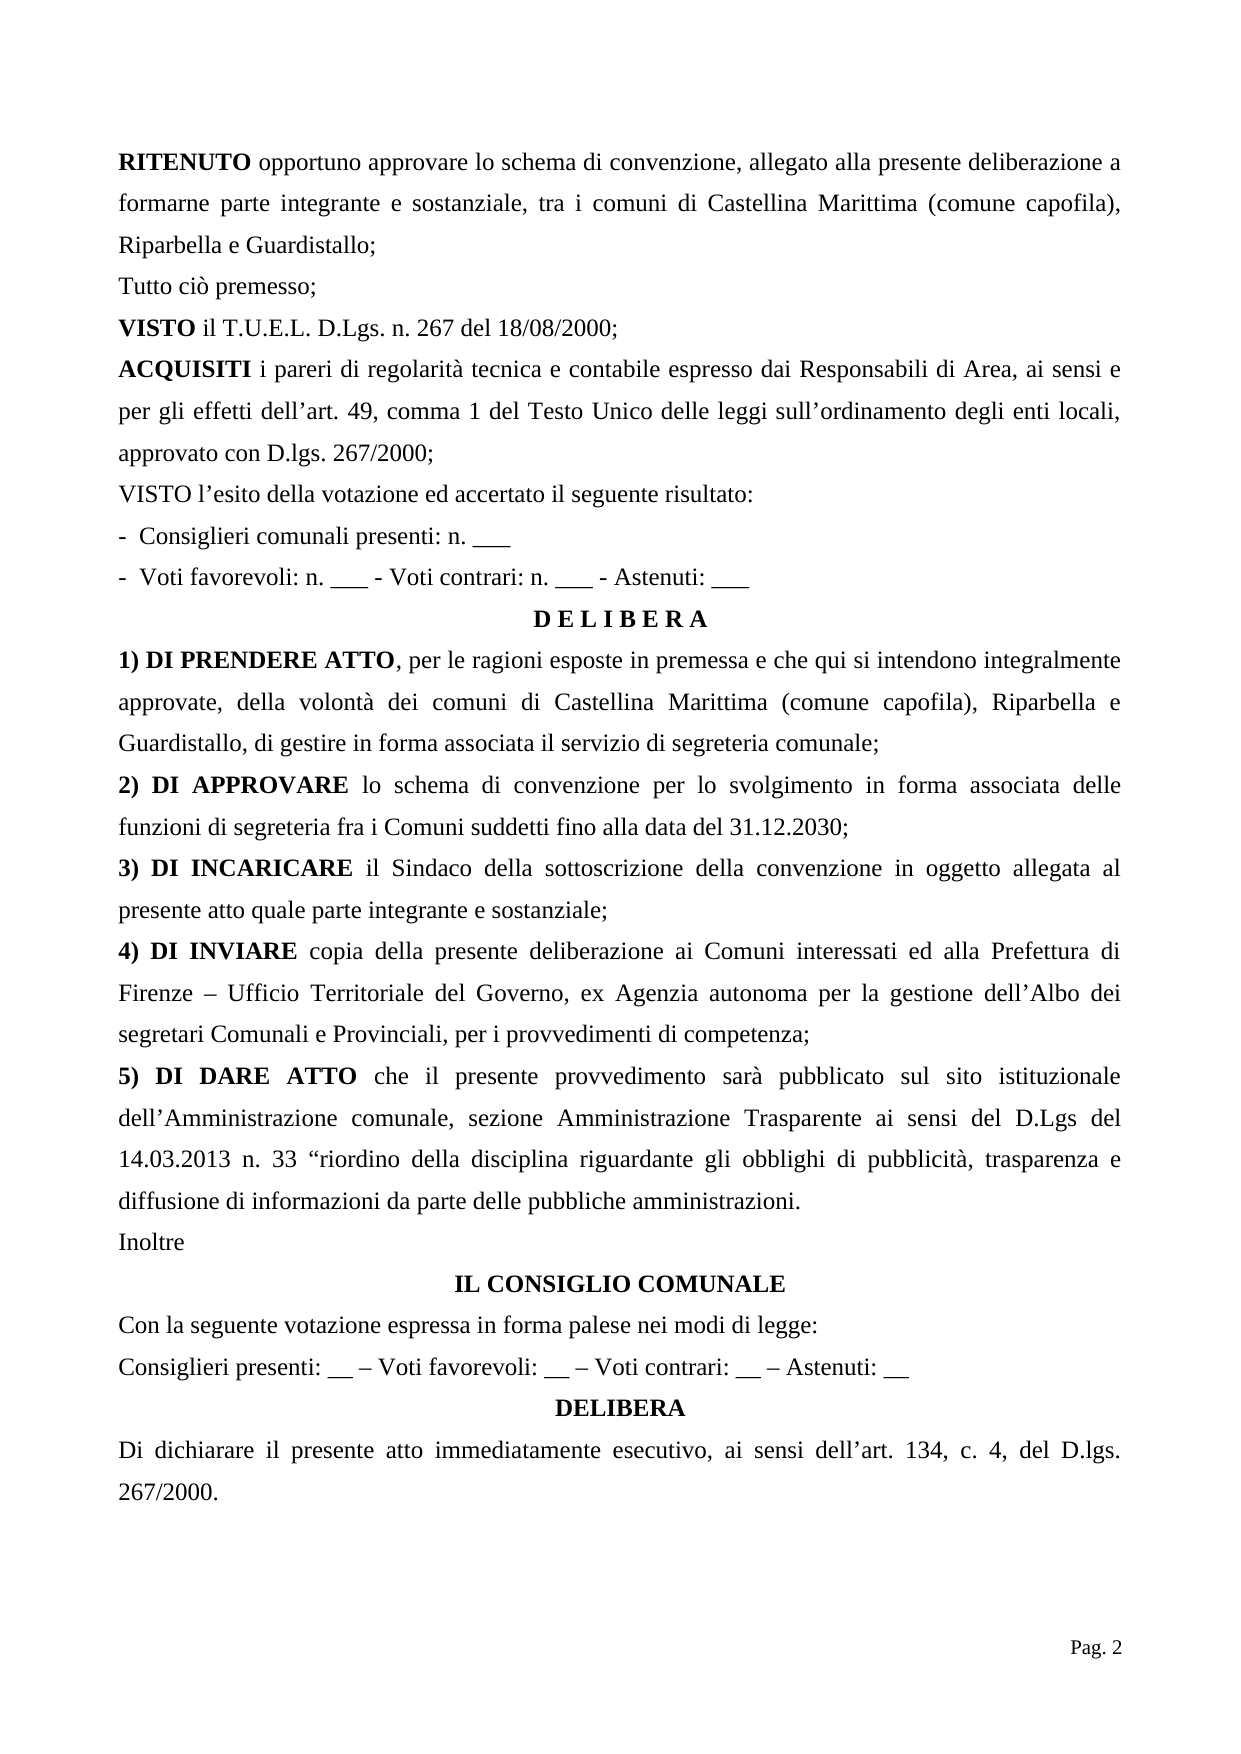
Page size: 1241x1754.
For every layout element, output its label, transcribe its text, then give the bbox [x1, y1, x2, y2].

text Consiglieri presenti: __ – Voti favorevoli: __ – Voti contrari: __ – Astenuti: __ [118, 1353, 1122, 1381]
text ACQUISITI i pareri di regolarità tecnica e contabile espresso dai Responsabili di Area, ai sensi e per gli effetti dell’art. 49, comma 1 del Testo Unico delle leggi sull’ordinamento degli enti locali, approvato con D.lgs. 267/2000; [118, 356, 1122, 466]
text - Consiglieri comunali presenti: n. ___ [118, 522, 1122, 549]
text IL CONSIGLIO COMUNALE [118, 1270, 1122, 1298]
text RITENUTO opportuno approvare lo schema di convenzione, allegato alla presente deliberazione a formarne parte integrante e sostanziale, tra i comuni di Castellina Marittima (comune capofila), Riparbella e Guardistallo; [118, 148, 1122, 258]
text VISTO l’esito della votazione ed accertato il seguente risultato: [118, 480, 1122, 508]
text Di dichiarare il presente atto immediatamente esecutivo, ai sensi dell’art. 134, c. 4, del D.lgs. 267/2000. [118, 1436, 1122, 1505]
text Con la seguente votazione espressa in forma palese nei modi di legge: [118, 1311, 1122, 1339]
text D E L I B E R A [118, 605, 1122, 633]
text 4) DI INVIARE copia della presente deliberazione ai Comuni interessati ed alla Prefettura di Firenze – Ufficio Territoriale del Governo, ex Agenzia autonoma per la gestione dell’Albo dei segretari Comunali e Provinciali, per i provvedimenti di competenza; [118, 937, 1122, 1048]
text 2) DI APPROVARE lo schema di convenzione per lo svolgimento in forma associata delle funzioni di segreteria fra i Comuni suddetti fino alla data del 31.12.2030; [118, 771, 1122, 840]
text 1) DI PRENDERE ATTO, per le ragioni esposte in premessa e che qui si intendono integralmente approvate, della volontà dei comuni di Castellina Marittima (comune capofila), Riparbella e Guardistallo, di gestire in forma associata il servizio di segreteria comunale; [118, 646, 1122, 757]
text Tutto ciò premesso; [118, 272, 1122, 300]
text 5) DI DARE ATTO che il presente provvedimento sarà pubblicato sul sito istituzionale dell’Amministrazione comunale, sezione Amministrazione Trasparente ai sensi del D.Lgs del 14.03.2013 n. 33 “riordino della disciplina riguardante gli obblighi di pubblicità, trasparenza e diffusione di informazioni da parte delle pubbliche amministrazioni. [118, 1062, 1122, 1214]
text - Voti favorevoli: n. ___ - Voti contrari: n. ___ - Astenuti: ___ [118, 563, 1122, 591]
text 3) DI INCARICARE il Sindaco della sottoscrizione della convenzione in oggetto allegata al presente atto quale parte integrante e sostanziale; [118, 854, 1122, 923]
text Inoltre [118, 1228, 1122, 1256]
text DELIBERA [118, 1394, 1122, 1422]
text VISTO il T.U.E.L. D.Lgs. n. 267 del 18/08/2000; [118, 314, 1122, 342]
